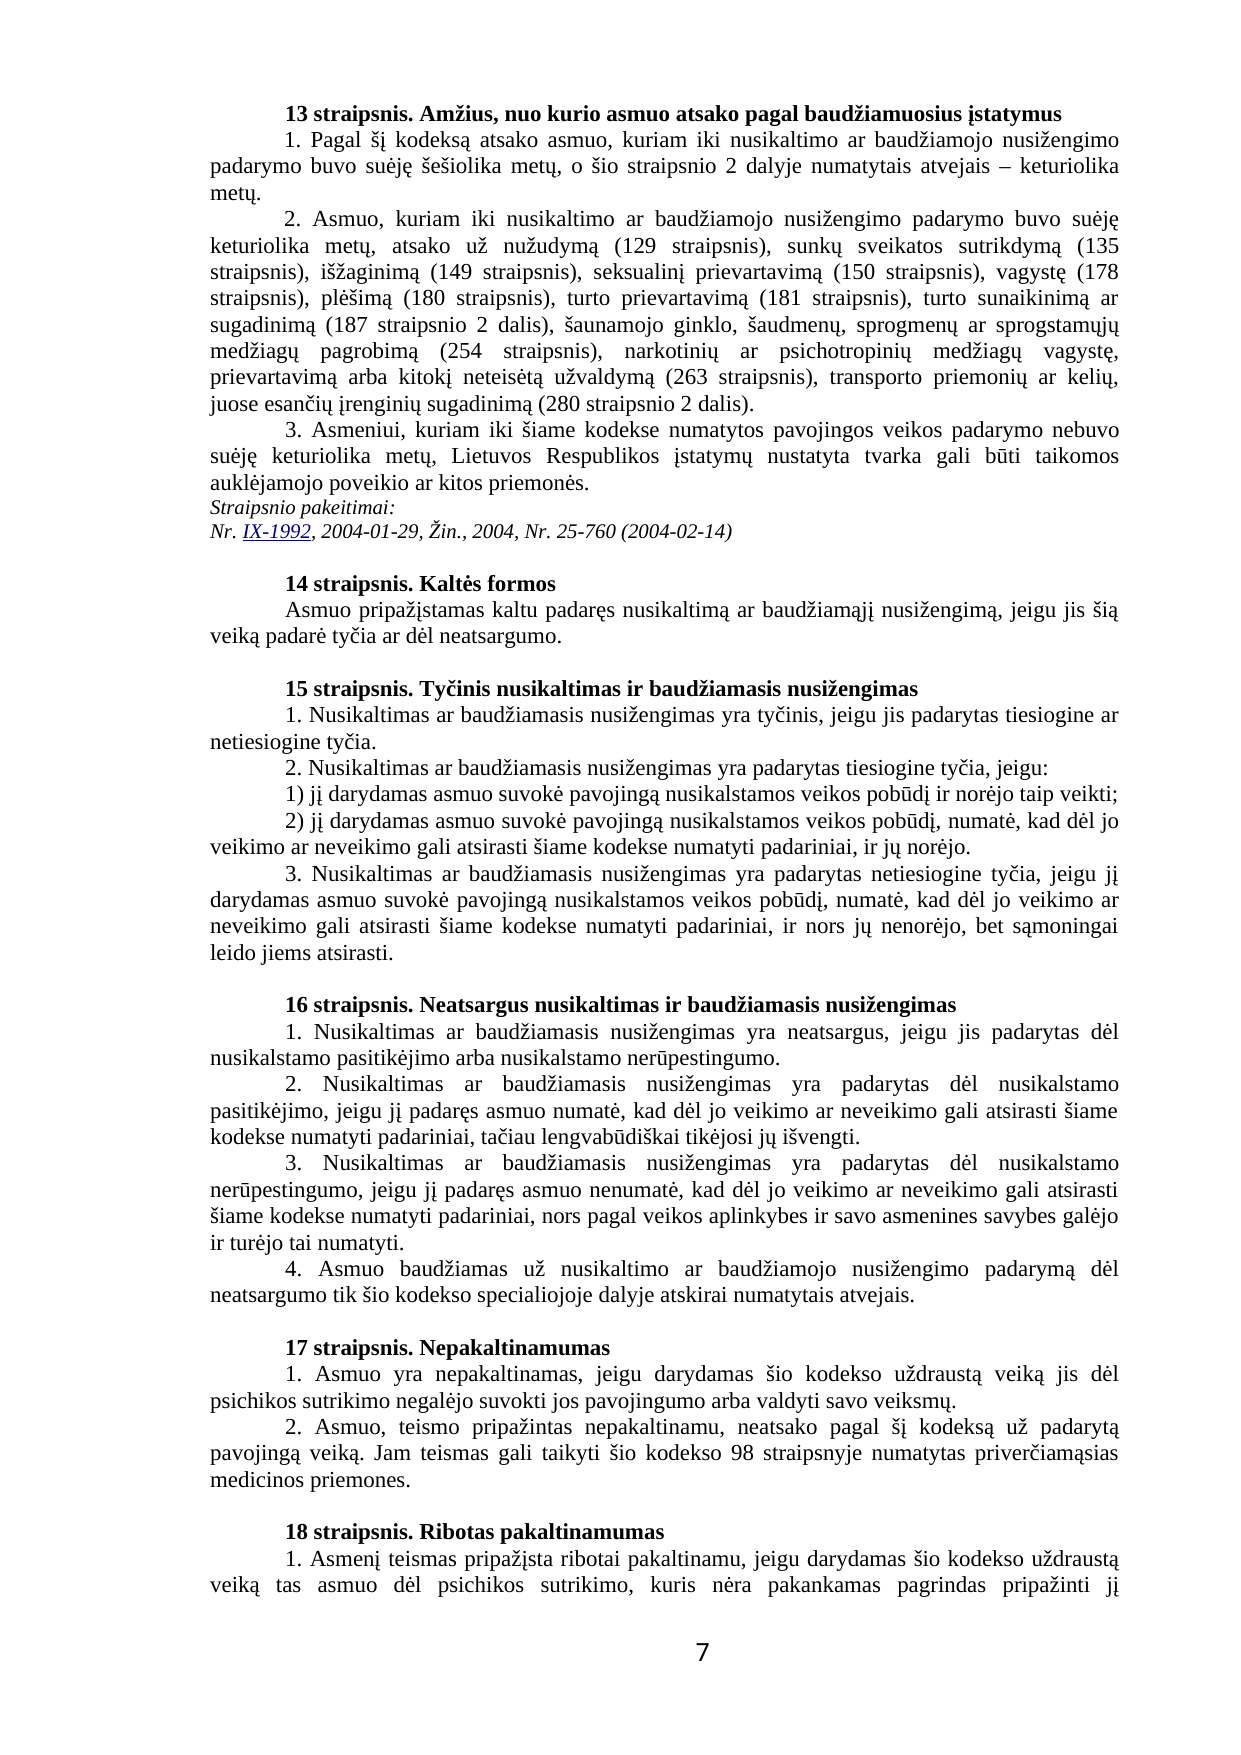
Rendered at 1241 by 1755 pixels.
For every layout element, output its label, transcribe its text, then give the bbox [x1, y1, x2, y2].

text 2. Asmuo, teismo pripažintas nepakaltinamu, neatsako pagal šį kodeksą už padarytą pavojingą veiką. Jam teismas gali taikyti šio kodekso 98 straipsnyje numatytas priverčiamąsias medicinos priemones. [210, 1413, 1120, 1492]
text 2. Nusikaltimas ar baudžiamasis nusižengimas yra padarytas tiesiogine tyčia, jeigu: [210, 754, 1120, 781]
text 3. Asmeniui, kuriam iki šiame kodekse numatytos pavojingos veikos padarymo nebuvo suėję keturiolika metų, Lietuvos Respublikos įstatymų nustatyta tvarka gali būti taikomos auklėjamojo poveikio ar kitos priemonės. [210, 416, 1120, 495]
text Nr. IX-1992, 2004-01-29, Žin., 2004, Nr. 25-760 (2004-02-14) [210, 519, 1120, 543]
text Straipsnio pakeitimai: [210, 495, 1120, 519]
text 1. Asmenį teismas pripažįsta ribotai pakaltinamu, jeigu darydamas šio kodekso uždraustą veiką tas asmuo dėl psichikos sutrikimo, kuris nėra pakankamas pagrindas pripažinti jį [210, 1545, 1120, 1597]
text 3. Nusikaltimas ar baudžiamasis nusižengimas yra padarytas dėl nusikalstamo nerūpestingumo, jeigu jį padaręs asmuo nenumatė, kad dėl jo veikimo ar neveikimo gali atsirasti šiame kodekse numatyti padariniai, nors pagal veikos aplinkybes ir savo asmenines savybes galėjo ir turėjo tai numatyti. [210, 1149, 1120, 1255]
text 1. Asmuo yra nepakaltinamas, jeigu darydamas šio kodekso uždraustą veiką jis dėl psichikos sutrikimo negalėjo suvokti jos pavojingumo arba valdyti savo veiksmų. [210, 1360, 1120, 1413]
text 15 straipsnis. Tyčinis nusikaltimas ir baudžiamasis nusižengimas [210, 675, 1120, 701]
text 2. Nusikaltimas ar baudžiamasis nusižengimas yra padarytas dėl nusikalstamo pasitikėjimo, jeigu jį padaręs asmuo numatė, kad dėl jo veikimo ar neveikimo gali atsirasti šiame kodekse numatyti padariniai, tačiau lengvabūdiškai tikėjosi jų išvengti. [210, 1070, 1120, 1149]
text 13 straipsnis. Amžius, nuo kurio asmuo atsako pagal baudžiamuosius įstatymus [285, 100, 1120, 126]
text 16 straipsnis. Neatsargus nusikaltimas ir baudžiamasis nusižengimas [210, 991, 1120, 1018]
text 3. Nusikaltimas ar baudžiamasis nusižengimas yra padarytas netiesiogine tyčia, jeigu jį darydamas asmuo suvokė pavojingą nusikalstamos veikos pobūdį, numatė, kad dėl jo veikimo ar neveikimo gali atsirasti šiame kodekse numatyti padariniai, ir nors jų nenorėjo, bet sąmoningai leido jiems atsirasti. [210, 859, 1120, 965]
text Asmuo pripažįstamas kaltu padaręs nusikaltimą ar baudžiamąjį nusižengimą, jeigu jis šią veiką padarė tyčia ar dėl neatsargumo. [210, 596, 1120, 649]
text 2. Asmuo, kuriam iki nusikaltimo ar baudžiamojo nusižengimo padarymo buvo suėję keturiolika metų, atsako už nužudymą (129 straipsnis), sunkų sveikatos sutrikdymą (135 straipsnis), išžaginimą (149 straipsnis), seksualinį prievartavimą (150 straipsnis), vagystę (178 straipsnis), plėšimą (180 straipsnis), turto prievartavimą (181 straipsnis), turto sunaikinimą ar sugadinimą (187 straipsnio 2 dalis), šaunamojo ginklo, šaudmenų, sprogmenų ar sprogstamųjų medžiagų pagrobimą (254 straipsnis), narkotinių ar psichotropinių medžiagų vagystę, prievartavimą arba kitokį neteisėtą užvaldymą (263 straipsnis), transporto priemonių ar kelių, juose esančių įrenginių sugadinimą (280 straipsnio 2 dalis). [210, 205, 1120, 416]
text 1) jį darydamas asmuo suvokė pavojingą nusikalstamos veikos pobūdį ir norėjo taip veikti; [210, 781, 1120, 807]
text 2) jį darydamas asmuo suvokė pavojingą nusikalstamos veikos pobūdį, numatė, kad dėl jo veikimo ar neveikimo gali atsirasti šiame kodekse numatyti padariniai, ir jų norėjo. [210, 807, 1120, 859]
text 18 straipsnis. Ribotas pakaltinamumas [210, 1518, 1120, 1545]
text 1. Nusikaltimas ar baudžiamasis nusižengimas yra tyčinis, jeigu jis padarytas tiesiogine ar netiesiogine tyčia. [210, 701, 1120, 754]
text 4. Asmuo baudžiamas už nusikaltimo ar baudžiamojo nusižengimo padarymą dėl neatsargumo tik šio kodekso specialiojoje dalyje atskirai numatytais atvejais. [210, 1255, 1120, 1308]
text 1. Nusikaltimas ar baudžiamasis nusižengimas yra neatsargus, jeigu jis padarytas dėl nusikalstamo pasitikėjimo arba nusikalstamo nerūpestingumo. [210, 1018, 1120, 1070]
text 17 straipsnis. Nepakaltinamumas [210, 1334, 1120, 1360]
text 1. Pagal šį kodeksą atsako asmuo, kuriam iki nusikaltimo ar baudžiamojo nusižengimo padarymo buvo suėję šešiolika metų, o šio straipsnio 2 dalyje numatytais atvejais – keturiolika metų. [210, 126, 1120, 205]
text 14 straipsnis. Kaltės formos [210, 570, 1120, 596]
